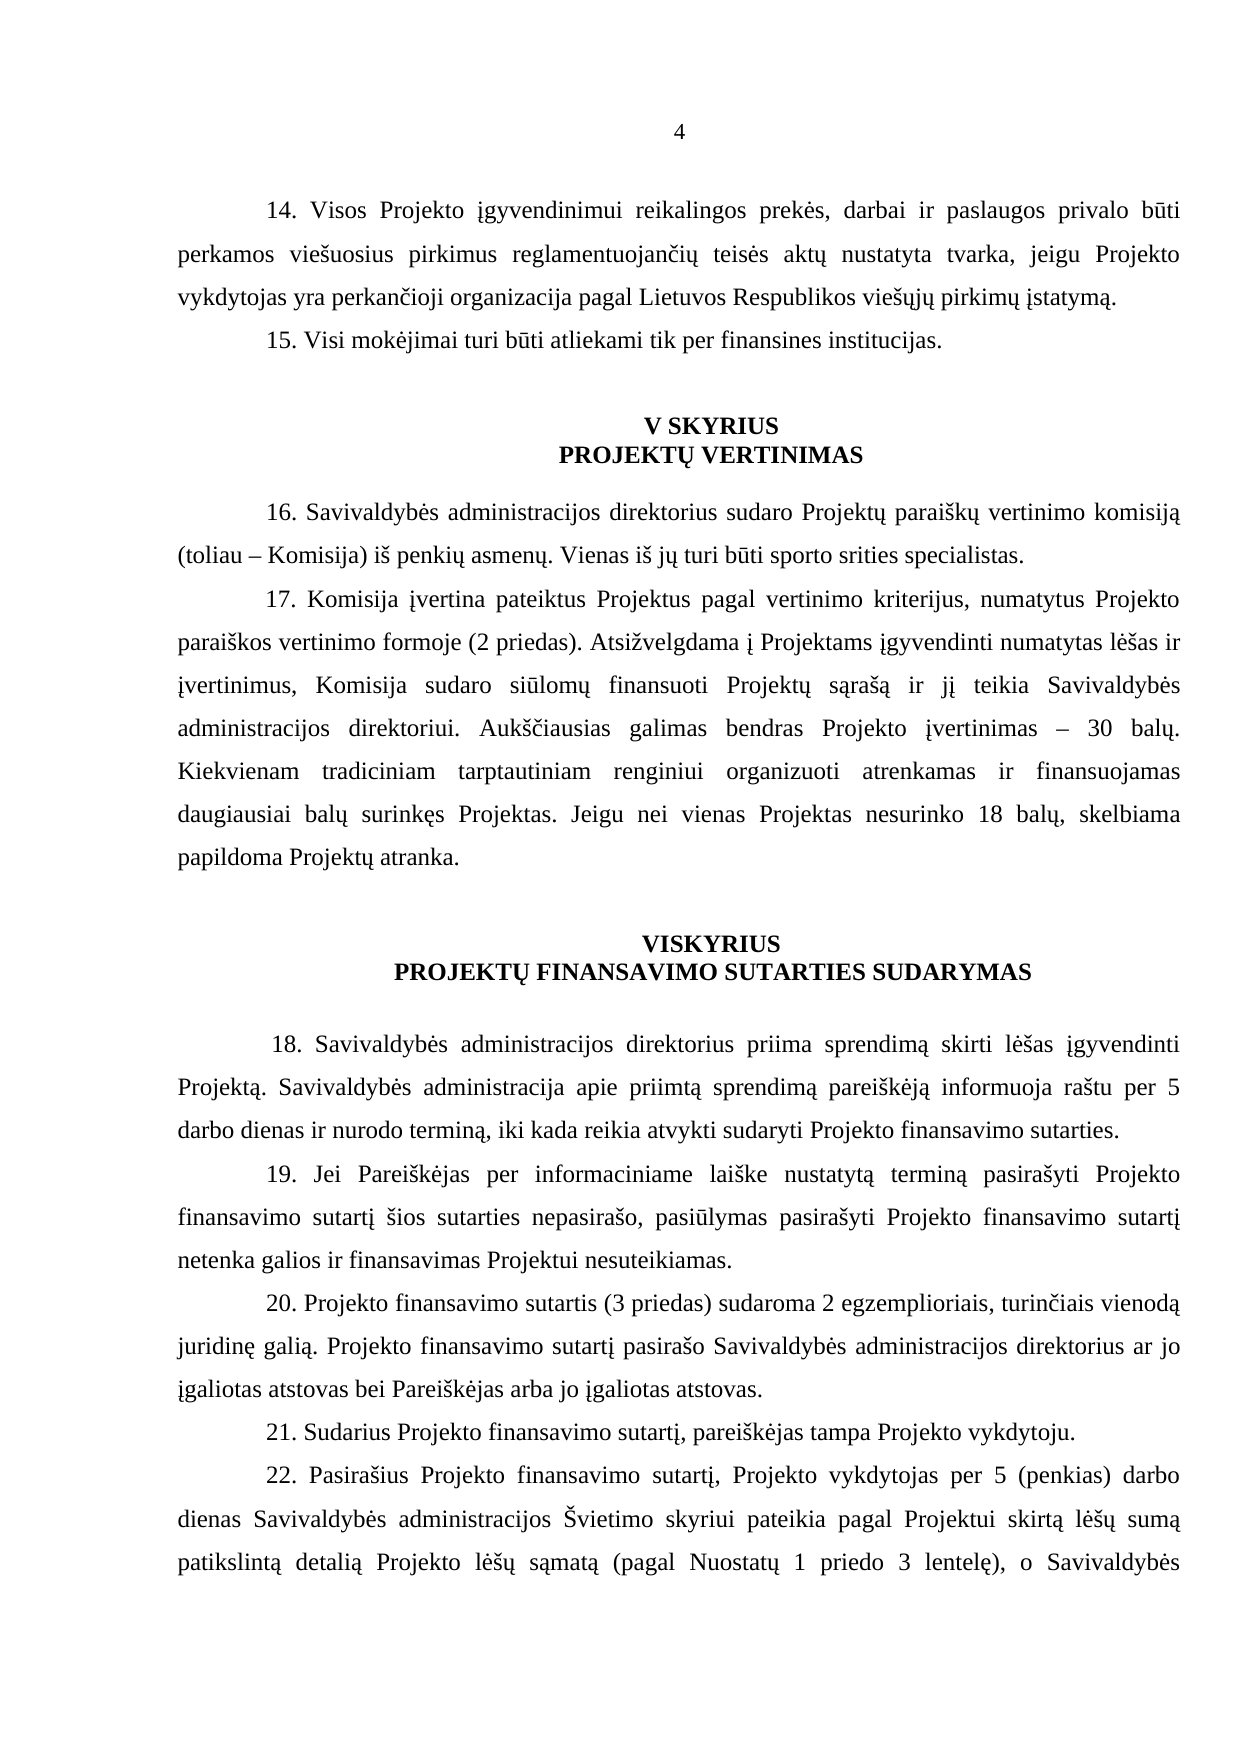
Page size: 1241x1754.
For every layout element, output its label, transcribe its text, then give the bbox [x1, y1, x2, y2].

text 16. Savivaldybės administracijos direktorius sudaro Projektų paraiškų vertinimo komisiją (toliau – Komisija) iš penkių asmenų. Vienas iš jų turi būti sporto srities specialistas. [177, 497, 1181, 569]
text 19. Jei Pareiškėjas per informaciniame laiške nustatytą terminą pasirašyti Projekto finansavimo sutartį šios sutarties nepasirašo, pasiūlymas pasirašyti Projekto finansavimo sutartį netenka galios ir finansavimas Projektui nesuteikiamas. [177, 1159, 1181, 1274]
text PROJEKTŲ VERTINIMAS [177, 440, 1240, 469]
text V SKYRIUS [177, 411, 1240, 440]
text 20. Projekto finansavimo sutartis (3 priedas) sudaroma 2 egzemplioriais, turinčiais vienodą juridinę galią. Projekto finansavimo sutartį pasirašo Savivaldybės administracijos direktorius ar jo įgaliotas atstovas bei Pareiškėjas arba jo įgaliotas atstovas. [177, 1288, 1181, 1403]
text PROJEKTŲ FINANSAVIMO SUTARTIES SUDARYMAS [177, 957, 1240, 986]
text 18. Savivaldybės administracijos direktorius priima sprendimą skirti lėšas įgyvendinti Projektą. Savivaldybės administracija apie priimtą sprendimą pareiškėją informuoja raštu per 5 darbo dienas ir nurodo terminą, iki kada reikia atvykti sudaryti Projekto finansavimo sutarties. [177, 1029, 1181, 1144]
text 17. Komisija įvertina pateiktus Projektus pagal vertinimo kriterijus, numatytus Projekto paraiškos vertinimo formoje (2 priedas). Atsižvelgdama į Projektams įgyvendinti numatytas lėšas ir įvertinimus, Komisija sudaro siūlomų finansuoti Projektų sąrašą ir jį teikia Savivaldybės administracijos direktoriui. Aukščiausias galimas bendras Projekto įvertinimas – 30 balų. Kiekvienam tradiciniam tarptautiniam renginiui organizuoti atrenkamas ir finansuojamas daugiausiai balų surinkęs Projektas. Jeigu nei vienas Projektas nesurinko 18 balų, skelbiama papildoma Projektų atranka. [177, 584, 1181, 871]
text 21. Sudarius Projekto finansavimo sutartį, pareiškėjas tampa Projekto vykdytoju. [177, 1417, 1240, 1446]
text VISKYRIUS [177, 929, 1240, 957]
text 15. Visi mokėjimai turi būti atliekami tik per finansines institucijas. [177, 325, 1240, 354]
text 14. Visos Projekto įgyvendinimui reikalingos prekės, darbai ir paslaugos privalo būti perkamos viešuosius pirkimus reglamentuojančių teisės aktų nustatyta tvarka, jeigu Projekto vykdytojas yra perkančioji organizacija pagal Lietuvos Respublikos viešųjų pirkimų įstatymą. [177, 196, 1181, 311]
text 22. Pasirašius Projekto finansavimo sutartį, Projekto vykdytojas per 5 (penkias) darbo dienas Savivaldybės administracijos Švietimo skyriui pateikia pagal Projektui skirtą lėšų sumą patikslintą detalią Projekto lėšų sąmatą (pagal Nuostatų 1 priedo 3 lentelę), o Savivaldybės [177, 1461, 1181, 1576]
